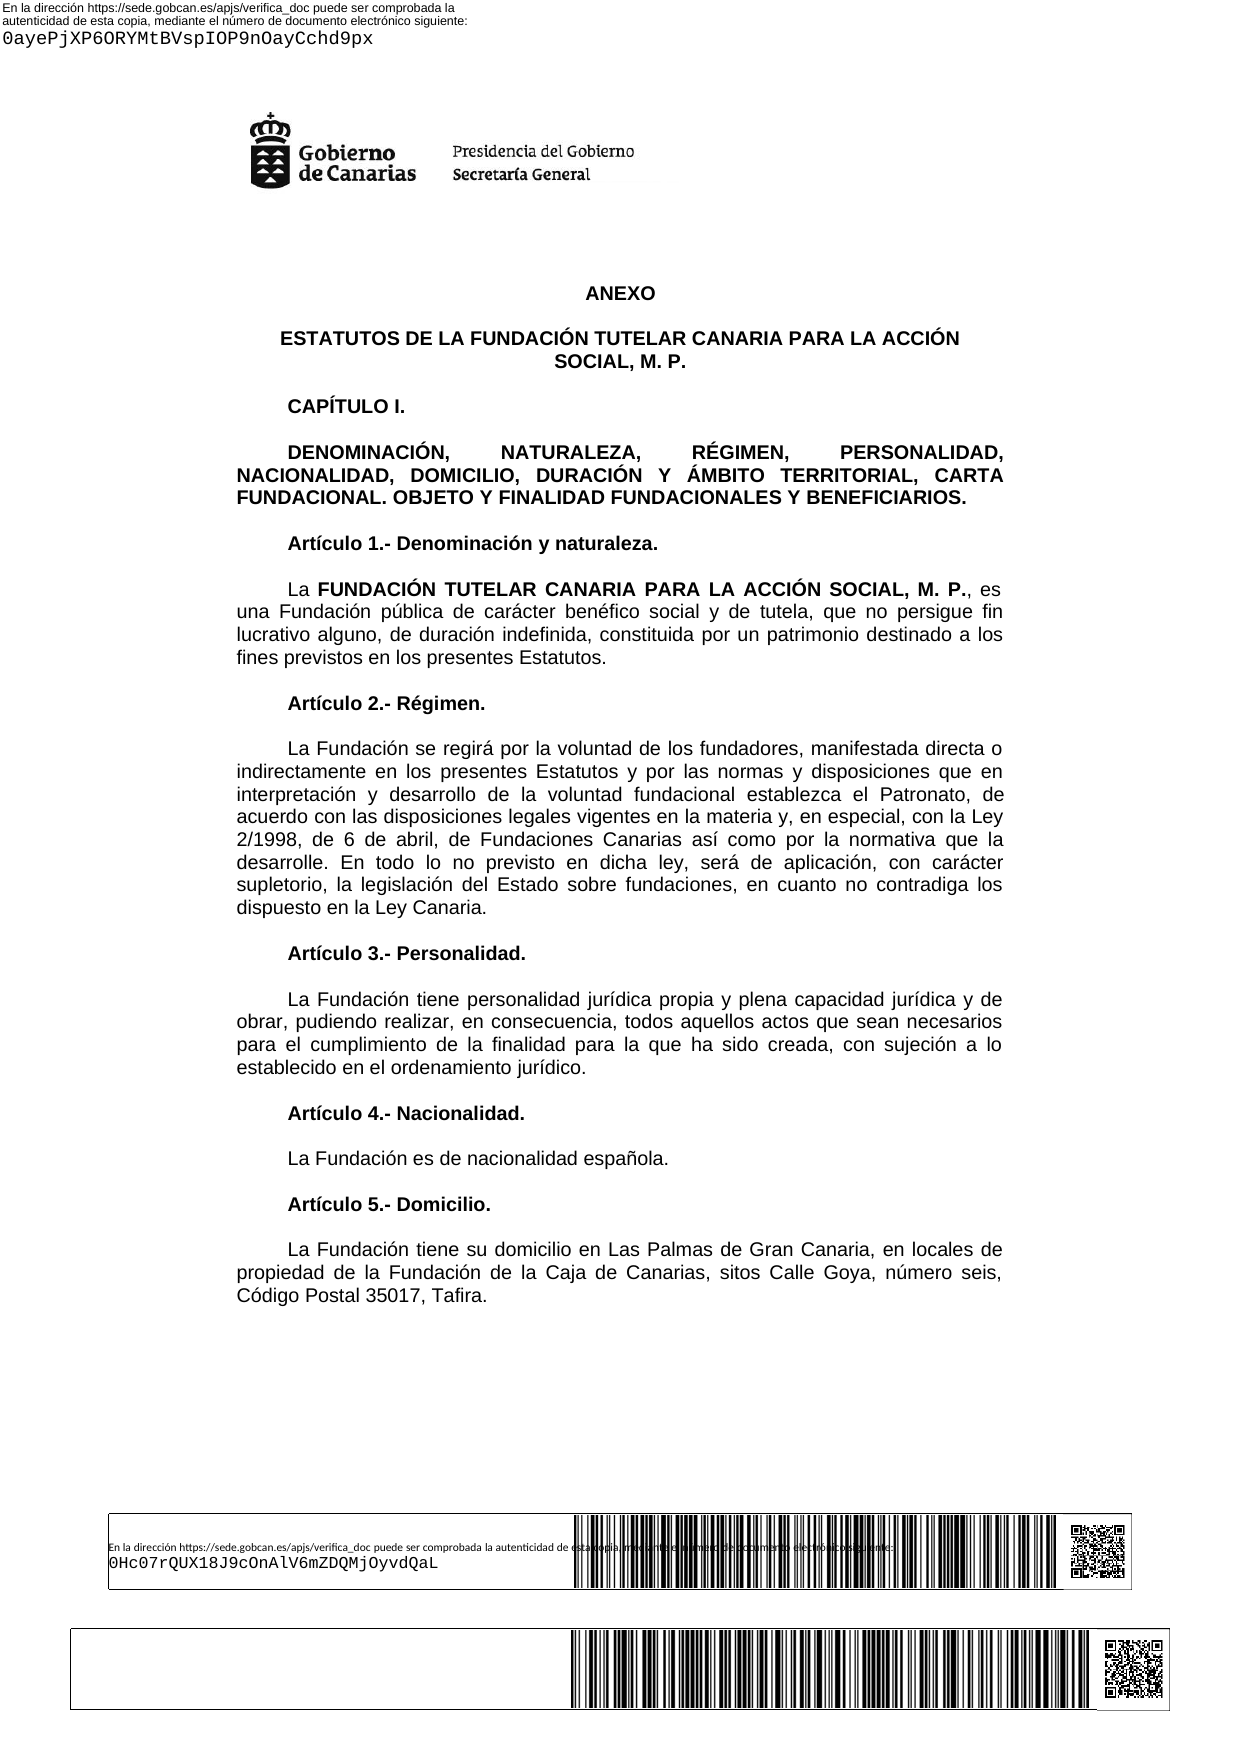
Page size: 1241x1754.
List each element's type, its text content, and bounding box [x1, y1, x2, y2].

subtitle ANEXO [135, 281, 1106, 304]
text La Fundación es de nacionalidad española. [287, 1147, 1203, 1170]
picture [1097, 1628, 1170, 1711]
subtitle Artículo 3.- Personalidad. [287, 942, 1203, 965]
text DENOMINACIÓN, NATURALEZA, RÉGIMEN, PERSONALIDAD, NACIONALIDAD, DOMICILIO, DURACIÓN Y ÁMBITO TERRITORIAL, CARTA FUNDACIONAL. OBJETO Y FINALIDAD FUNDACIONALES Y BENEFICIARIOS. [236, 441, 1004, 509]
subtitle Artículo 1.- Denominación y naturaleza. [287, 532, 1203, 555]
subtitle Artículo 5.- Domicilio. [287, 1193, 1203, 1215]
text La Fundación tiene su domicilio en Las Palmas de Gran Canaria, en locales de propiedad de la Fundación de la Caja de Canarias, sitos Calle Goya, número seis, Código Postal 35017, Tafira. [236, 1238, 1004, 1306]
picture [250, 112, 680, 194]
picture [571, 1630, 1089, 1708]
picture [574, 1515, 1056, 1588]
text La FUNDACIÓN TUTELAR CANARIA PARA LA ACCIÓN SOCIAL, M. P., es [287, 577, 1203, 600]
picture [1063, 1513, 1132, 1590]
text La Fundación se regirá por la voluntad de los fundadores, manifestada directa o indirectamente en los presentes Estatutos y por las normas y disposiciones que en interpretación y desarrollo de la voluntad fundacional establezca el Patronato, de acuerdo con las disposiciones legales vigentes en la materia y, en especial, con la Ley 2/1998, de 6 de abril, de Fundaciones Canarias así como por la normativa que la desarrolle. En todo lo no previsto en dicha ley, será de aplicación, con carácter supletorio, la legislación del Estado sobre fundaciones, en cuanto no contradiga los dispuesto en la Ley Canaria. [236, 737, 1004, 919]
subtitle CAPÍTULO I. [287, 395, 1203, 418]
subtitle Artículo 4.- Nacionalidad. [287, 1101, 1203, 1124]
text ESTATUTOS DE LA FUNDACIÓN TUTELAR CANARIA PARA LA ACCIÓN SOCIAL, M. P. [279, 327, 962, 372]
subtitle Artículo 2.- Régimen. [287, 691, 1203, 714]
text La Fundación tiene personalidad jurídica propia y plena capacidad jurídica y de obrar, pudiendo realizar, en consecuencia, todos aquellos actos que sean necesarios para el cumplimiento de la finalidad para la que ha sido creada, con sujeción a lo establecido en el ordenamiento jurídico. [236, 987, 1004, 1078]
text una Fundación pública de carácter benéfico social y de tutela, que no persigue fin lucrativo alguno, de duración indefinida, constituida por un patrimonio destinado a los fines previstos en los presentes Estatutos. [236, 600, 1004, 668]
